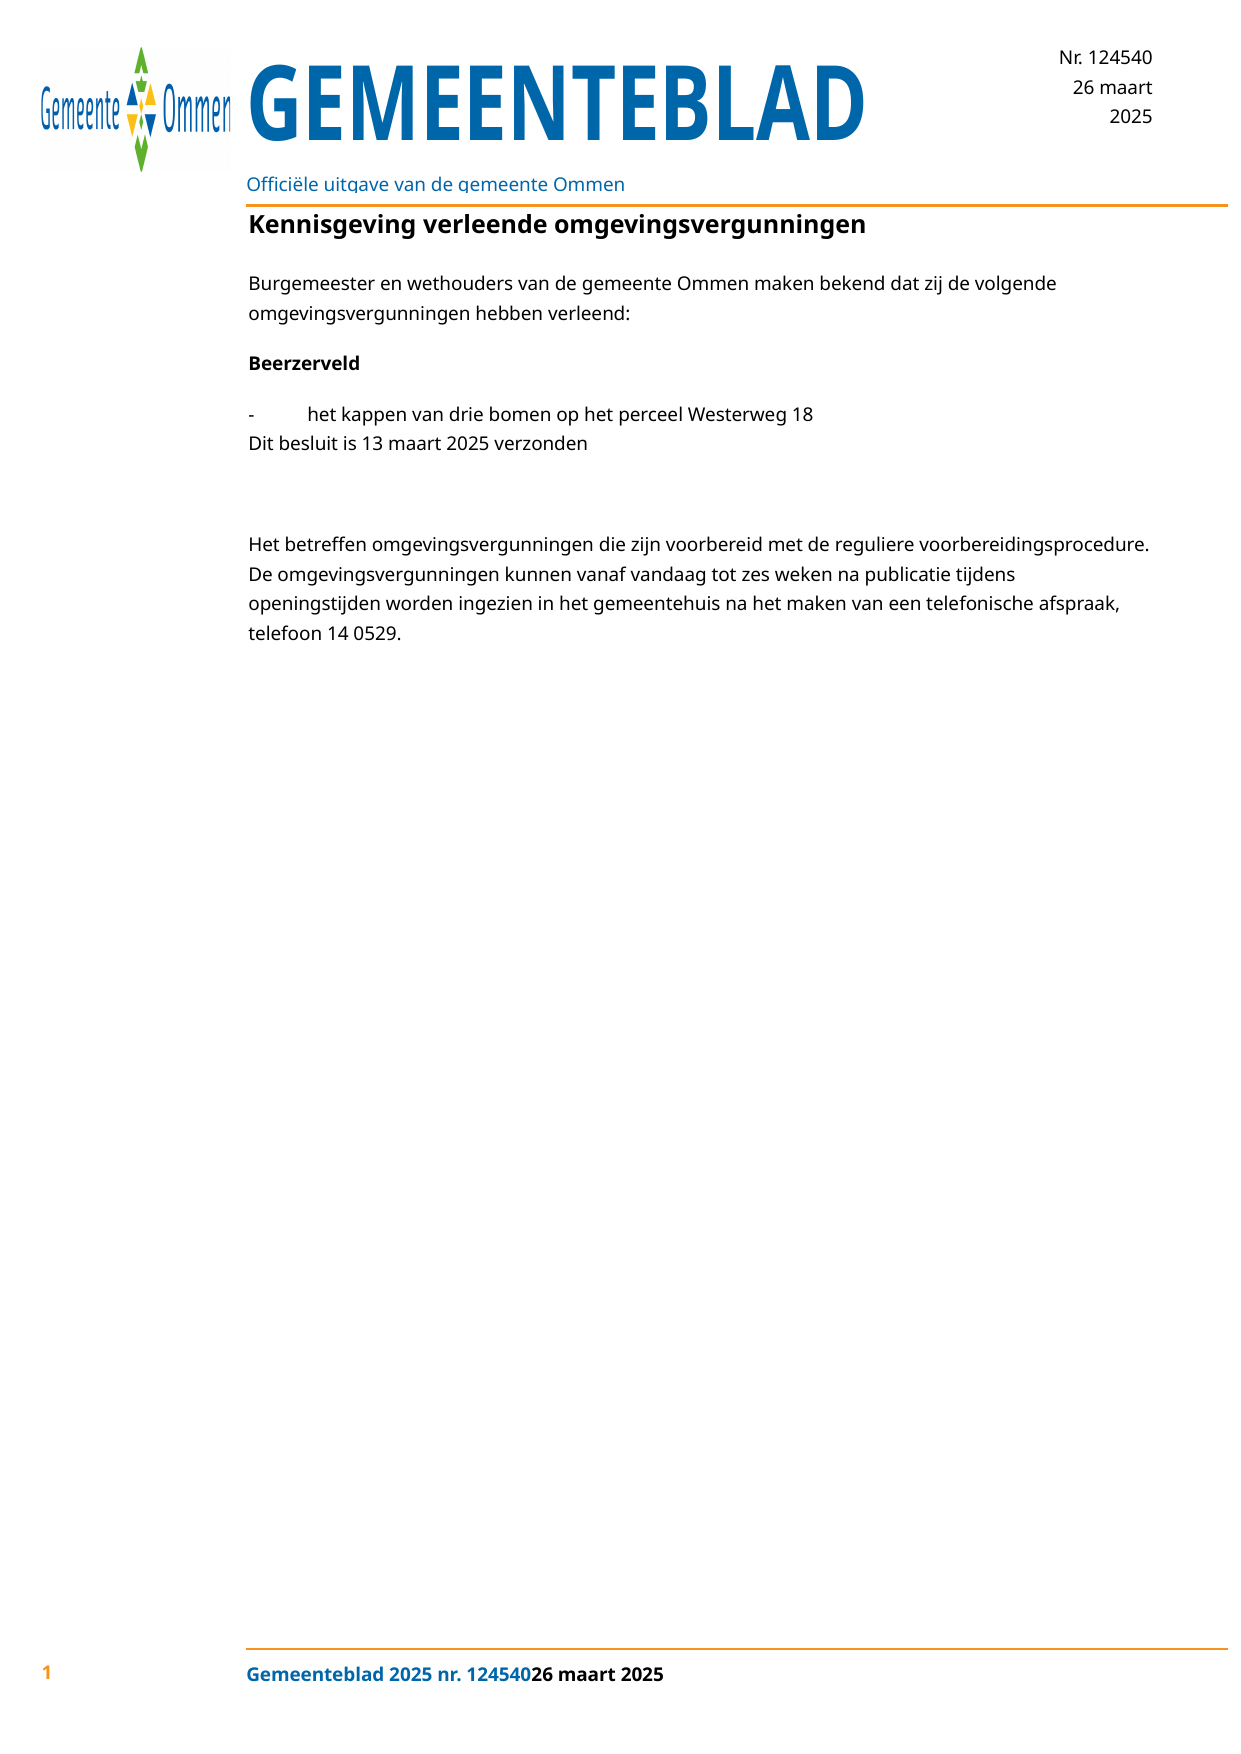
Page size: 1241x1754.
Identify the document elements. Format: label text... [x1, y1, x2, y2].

picture [41, 47, 231, 172]
text Burgemeester en wethouders van de gemeente Ommen maken bekend dat zij de volgende omgevingsvergunningen hebben verleend: [248, 270, 1152, 326]
text Beerzerveld [248, 350, 1152, 376]
text Kennisgeving verleende omgevingsvergunningen [248, 207, 1152, 241]
text Het betreffen omgevingsvergunningen die zijn voorbereid met de reguliere voorbereidingsprocedure. De omgevingsvergunningen kunnen vanaf vandaag tot zes weken na publicatie tijdens openingstijden worden ingezien in het gemeentehuis na het maken van een telefonische afspraak, telefoon 14 0529. [248, 531, 1152, 646]
list het kappen van drie bomen op het perceel Westerweg 18 [248, 401, 1152, 426]
text Dit besluit is 13 maart 2025 verzonden [248, 430, 1152, 456]
